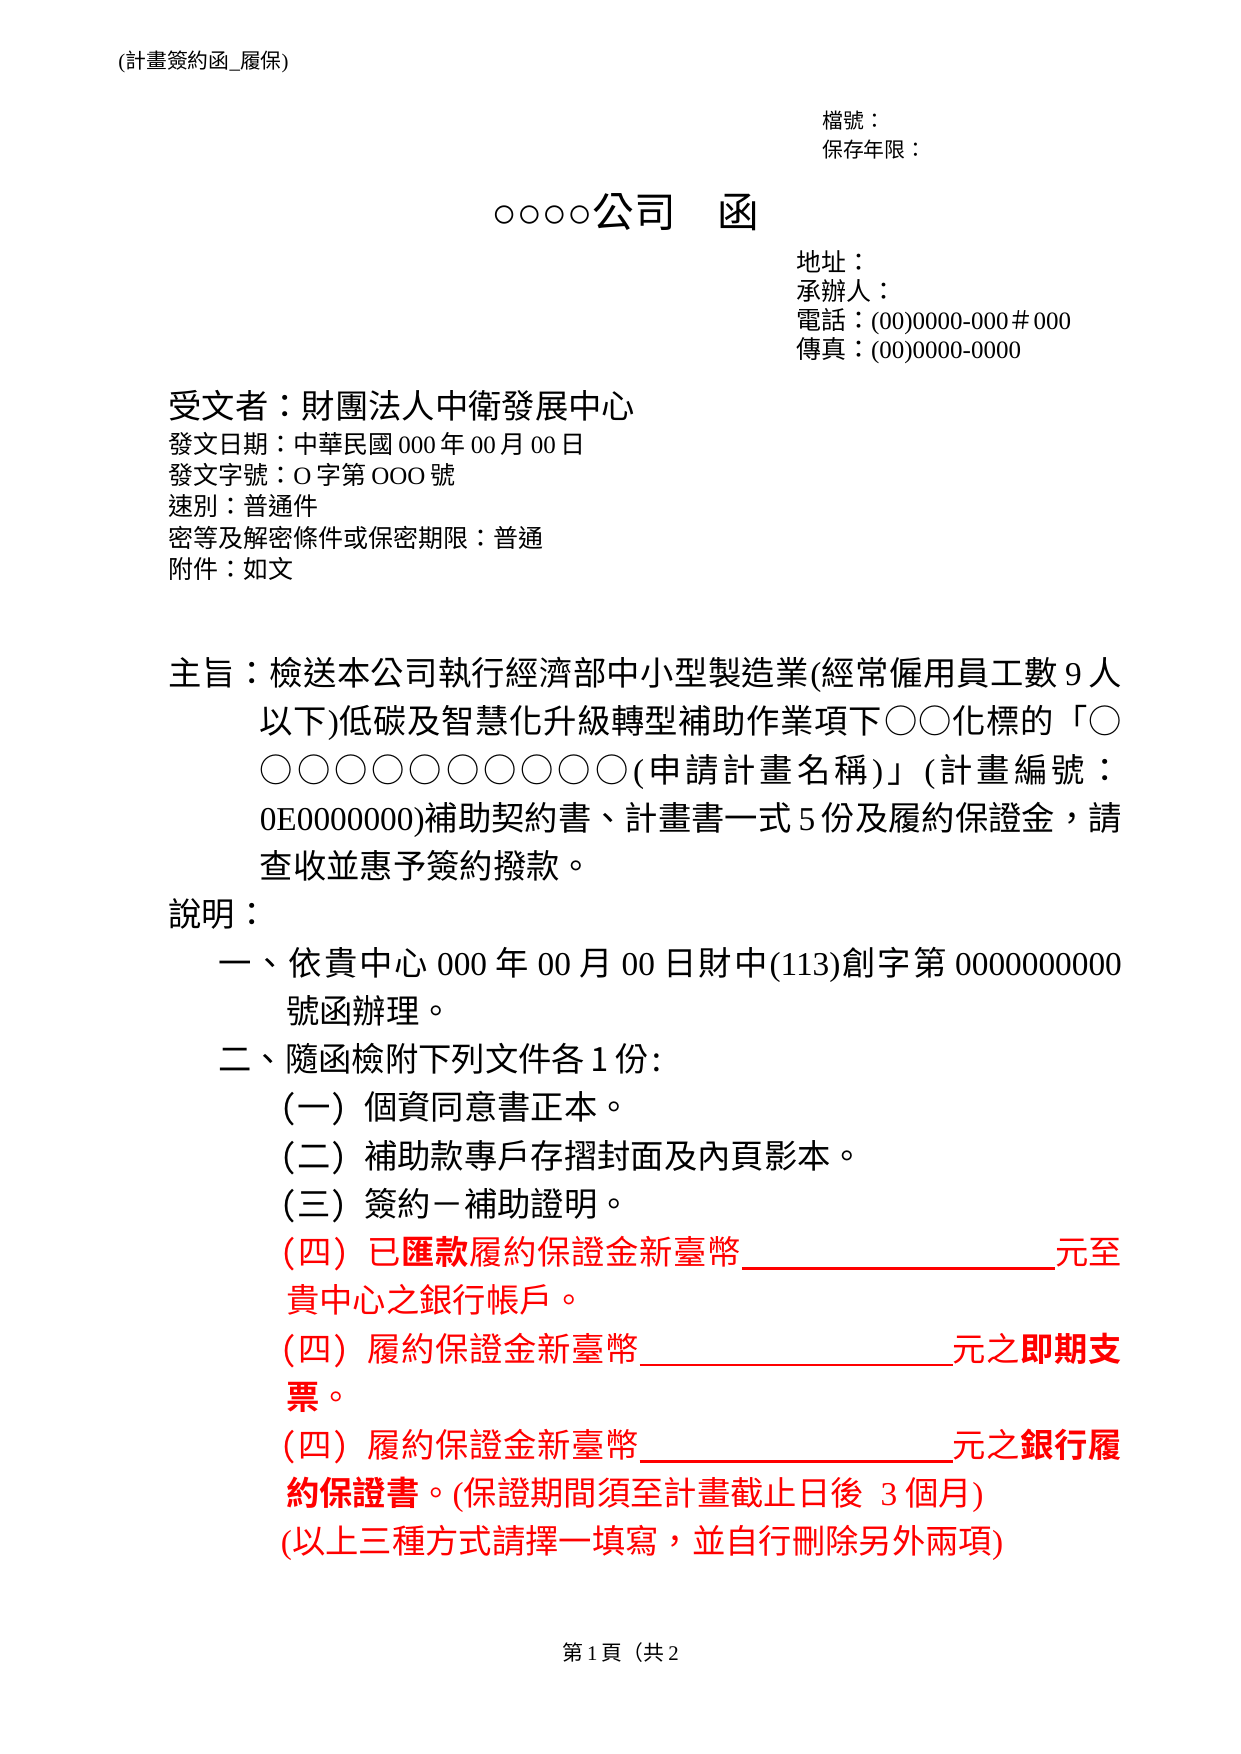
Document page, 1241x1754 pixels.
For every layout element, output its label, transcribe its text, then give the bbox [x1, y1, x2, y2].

text (三) 簽約－補助證明。 [281, 1178, 1122, 1226]
text 二、隨函檢附下列文件各1份: [218, 1033, 1122, 1081]
text 發文日期：中華民國000年00月00日 [168, 428, 1122, 459]
text ○○○○公司 函 [118, 174, 1132, 241]
text 密等及解密條件或保密期限：普通 [168, 522, 1122, 553]
text (二) 補助款專戶存摺封面及內頁影本。 [281, 1129, 1122, 1178]
text (四) 已匯款履約保證金新臺幣 元至貴中心之銀行帳戶。 [281, 1226, 1122, 1322]
text 傳真：(00)0000-0000 [796, 336, 1122, 365]
text 地址： [796, 248, 1122, 277]
text 附件：如文 [168, 553, 1122, 584]
text (四) 履約保證金新臺幣 元之即期支票。 [281, 1322, 1122, 1419]
text 說明： [168, 888, 1122, 936]
text 承辦人： [796, 277, 1122, 306]
text 主旨：檢送本公司執行經濟部中小型製造業(經常僱用員工數9人以下)低碳及智慧化升級轉型補助作業項下○○化標的「○○○○○○○○○○○(申請計畫名稱)」(計畫編號：0E0000000)補助契約書、計畫書一式5份及履約保證金，請 查收並惠予簽約撥款。 [168, 647, 1122, 888]
text (四) 履約保證金新臺幣 元之銀行履約保證書。(保證期間須至計畫截止日後 3 個月) [281, 1419, 1122, 1515]
text 發文字號：O字第OOO號 [168, 459, 1122, 491]
text 受文者：財團法人中衛發展中心 [168, 380, 1122, 428]
text 速別：普通件 [168, 491, 1122, 522]
text (以上三種方式請擇一填寫，並自行刪除另外兩項) [281, 1515, 1122, 1563]
text 電話：(00)0000-000＃000 [796, 306, 1122, 336]
text (一) 個資同意書正本。 [281, 1081, 1122, 1129]
text 一、依貴中心000年00月00日財中(113)創字第0000000000號函辦理。 [218, 936, 1122, 1033]
